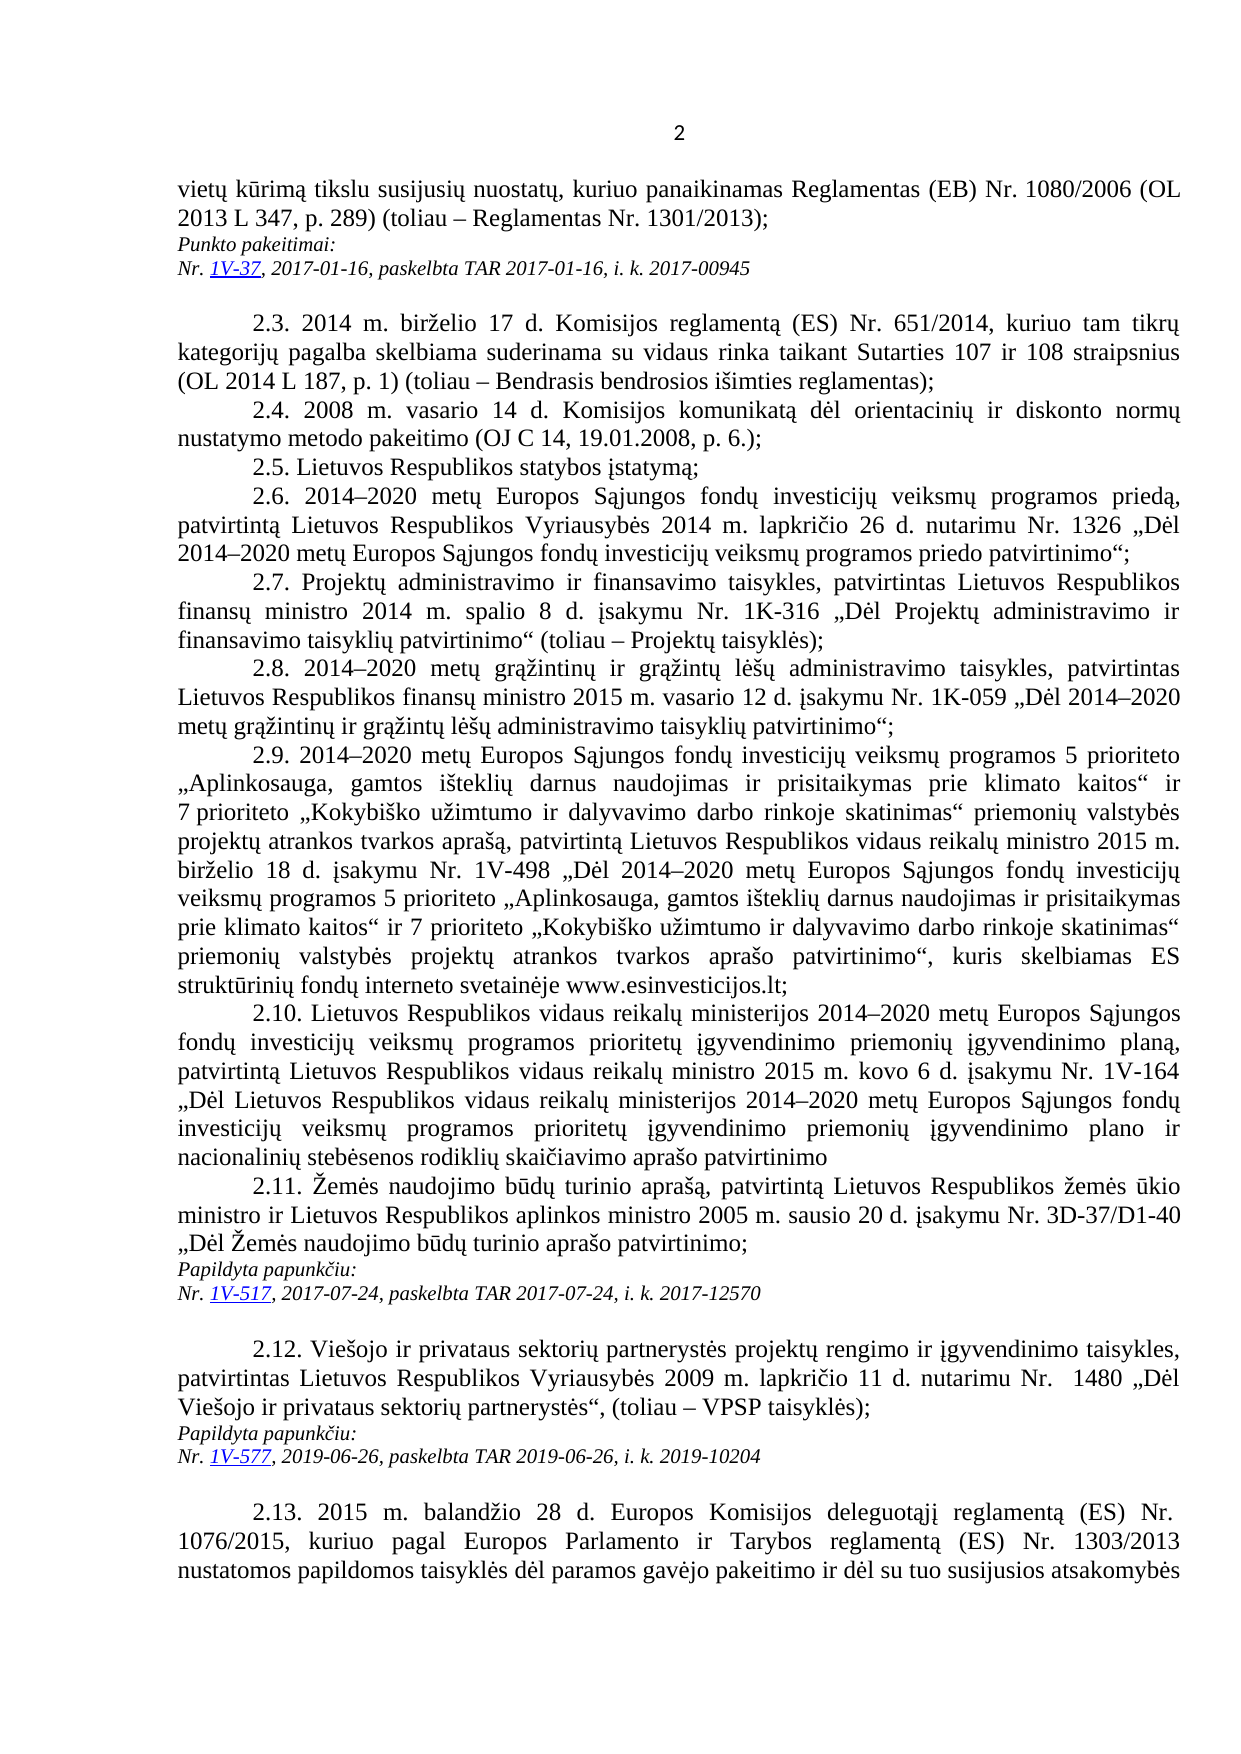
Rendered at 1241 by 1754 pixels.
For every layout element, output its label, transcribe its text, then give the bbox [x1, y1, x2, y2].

text vietų kūrimą tikslu susijusių nuostatų, kuriuo panaikinamas Reglamentas (EB) Nr. 1080/2006 (OL 2013 L 347, p. 289) (toliau – Reglamentas Nr. 1301/2013); [177, 174, 1181, 232]
text 2.4. 2008 m. vasario 14 d. Komisijos komunikatą dėl orientacinių ir diskonto normų nustatymo metodo pakeitimo (OJ C 14, 19.01.2008, p. 6.); [177, 395, 1181, 452]
text 2.12. Viešojo ir privataus sektorių partnerystės projektų rengimo ir įgyvendinimo taisykles, patvirtintas Lietuvos Respublikos Vyriausybės 2009 m. lapkričio 11 d. nutarimu Nr. 1480 „Dėl Viešojo ir privataus sektorių partnerystės“, (toliau – VPSP taisyklės); [177, 1334, 1181, 1420]
text 2.11. Žemės naudojimo būdų turinio aprašą, patvirtintą Lietuvos Respublikos žemės ūkio ministro ir Lietuvos Respublikos aplinkos ministro 2005 m. sausio 20 d. įsakymu Nr. 3D-37/D1-40 „Dėl Žemės naudojimo būdų turinio aprašo patvirtinimo; [177, 1171, 1181, 1257]
text Nr. 1V-517, 2017-07-24, paskelbta TAR 2017-07-24, i. k. 2017-12570 [177, 1281, 1181, 1305]
text Papildyta papunkčiu: [177, 1420, 1181, 1444]
text Papildyta papunkčiu: [177, 1257, 1181, 1281]
text 2.13. 2015 m. balandžio 28 d. Europos Komisijos deleguotąjį reglamentą (ES) Nr. 1076/2015, kuriuo pagal Europos Parlamento ir Tarybos reglamentą (ES) Nr. 1303/2013 nustatomos papildomos taisyklės dėl paramos gavėjo pakeitimo ir dėl su tuo susijusios atsakomybės [177, 1497, 1181, 1583]
text Nr. 1V-577, 2019-06-26, paskelbta TAR 2019-06-26, i. k. 2019-10204 [177, 1444, 1181, 1468]
text 2.7. Projektų administravimo ir finansavimo taisykles, patvirtintas Lietuvos Respublikos finansų ministro 2014 m. spalio 8 d. įsakymu Nr. 1K-316 „Dėl Projektų administravimo ir finansavimo taisyklių patvirtinimo“ (toliau – Projektų taisyklės); [177, 567, 1181, 653]
text Punkto pakeitimai: [177, 232, 1181, 256]
text 2.10. Lietuvos Respublikos vidaus reikalų ministerijos 2014–2020 metų Europos Sąjungos fondų investicijų veiksmų programos prioritetų įgyvendinimo priemonių įgyvendinimo planą, patvirtintą Lietuvos Respublikos vidaus reikalų ministro 2015 m. kovo 6 d. įsakymu Nr. 1V-164 „Dėl Lietuvos Respublikos vidaus reikalų ministerijos 2014–2020 metų Europos Sąjungos fondų investicijų veiksmų programos prioritetų įgyvendinimo priemonių įgyvendinimo plano ir nacionalinių stebėsenos rodiklių skaičiavimo aprašo patvirtinimo [177, 998, 1181, 1171]
text 2.8. 2014–2020 metų grąžintinų ir grąžintų lėšų administravimo taisykles, patvirtintas Lietuvos Respublikos finansų ministro 2015 m. vasario 12 d. įsakymu Nr. 1K-059 „Dėl 2014–2020 metų grąžintinų ir grąžintų lėšų administravimo taisyklių patvirtinimo“; [177, 653, 1181, 740]
text 2.3. 2014 m. birželio 17 d. Komisijos reglamentą (ES) Nr. 651/2014, kuriuo tam tikrų kategorijų pagalba skelbiama suderinama su vidaus rinka taikant Sutarties 107 ir 108 straipsnius (OL 2014 L 187, p. 1) (toliau – Bendrasis bendrosios išimties reglamentas); [177, 308, 1181, 395]
text 2.9. 2014–2020 metų Europos Sąjungos fondų investicijų veiksmų programos 5 prioriteto „Aplinkosauga, gamtos išteklių darnus naudojimas ir prisitaikymas prie klimato kaitos“ ir 7 prioriteto „Kokybiško užimtumo ir dalyvavimo darbo rinkoje skatinimas“ priemonių valstybės projektų atrankos tvarkos aprašą, patvirtintą Lietuvos Respublikos vidaus reikalų ministro 2015 m. birželio 18 d. įsakymu Nr. 1V-498 „Dėl 2014–2020 metų Europos Sąjungos fondų investicijų veiksmų programos 5 prioriteto „Aplinkosauga, gamtos išteklių darnus naudojimas ir prisitaikymas prie klimato kaitos“ ir 7 prioriteto „Kokybiško užimtumo ir dalyvavimo darbo rinkoje skatinimas“ priemonių valstybės projektų atrankos tvarkos aprašo patvirtinimo“, kuris skelbiamas ES struktūrinių fondų interneto svetainėje www.esinvesticijos.lt; [177, 740, 1181, 998]
text 2.5. Lietuvos Respublikos statybos įstatymą; [177, 452, 1181, 481]
text 2.6. 2014–2020 metų Europos Sąjungos fondų investicijų veiksmų programos priedą, patvirtintą Lietuvos Respublikos Vyriausybės 2014 m. lapkričio 26 d. nutarimu Nr. 1326 „Dėl 2014–2020 metų Europos Sąjungos fondų investicijų veiksmų programos priedo patvirtinimo“; [177, 481, 1181, 567]
text Nr. 1V-37, 2017-01-16, paskelbta TAR 2017-01-16, i. k. 2017-00945 [177, 256, 1181, 280]
